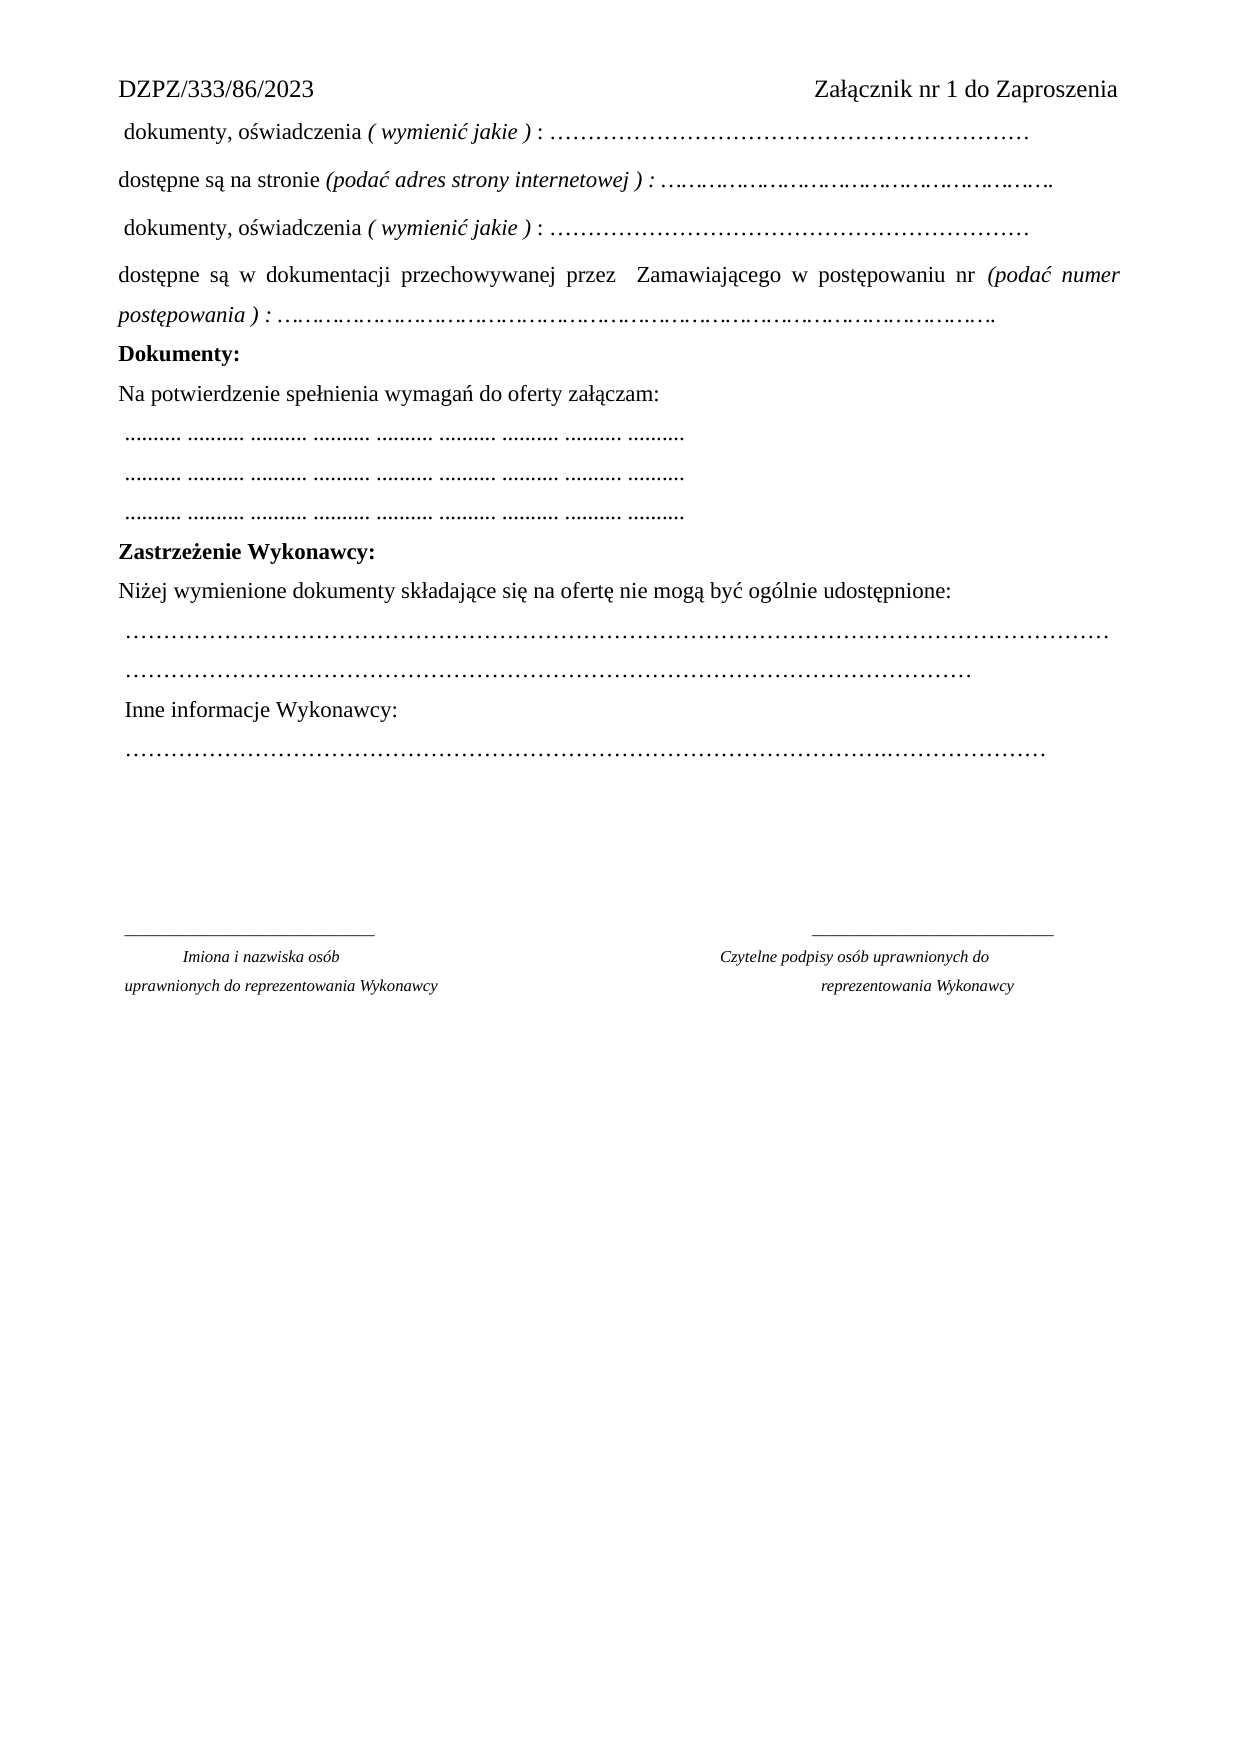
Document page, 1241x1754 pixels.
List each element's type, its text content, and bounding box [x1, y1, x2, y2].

text Zastrzeżenie Wykonawcy: [118, 538, 1122, 564]
text Niżej wymienione dokumenty składające się na ofertę nie mogą być ogólnie udostępnione: [118, 577, 1122, 604]
text dostępne są w dokumentacji przechowywanej przez Zamawiającego w postępowaniu nr (podać numer postępowania ) : ……………………………………………………………………………………………. [118, 262, 1122, 327]
text ______________________________ _____________________________ [124, 918, 1122, 938]
text .......... .......... .......... .......... .......... .......... .......... .......... .......... [124, 419, 1122, 446]
text Na potwierdzenie spełnienia wymagań do oferty załączam: [118, 380, 1122, 406]
text .......... .......... .......... .......... .......... .......... .......... .......... .......... [124, 459, 1122, 485]
text Inne informacje Wykonawcy: [124, 696, 1122, 722]
text .......... .......... .......... .......... .......... .......... .......... .......... .......... [124, 498, 1122, 525]
text Imiona i nazwiska osób Czytelne podpisy osób uprawnionych do [124, 947, 1122, 966]
text uprawnionych do reprezentowania Wykonawcy reprezentowania Wykonawcy [124, 976, 1122, 995]
text dostępne są na stronie (podać adres strony internetowej ) : …………………………………………………. [118, 166, 1122, 192]
text Dokumenty: [118, 341, 1122, 367]
text …………………………………………………………………………………………………………………………………………………………………………………………………………………… [124, 617, 1122, 683]
text dokumenty, oświadczenia ( wymienić jakie ) : ……………………………………………………… [118, 214, 1122, 240]
text ……………………………………………………………………………………….………………… [124, 735, 1122, 762]
text dokumenty, oświadczenia ( wymienić jakie ) : ……………………………………………………… [118, 118, 1122, 144]
